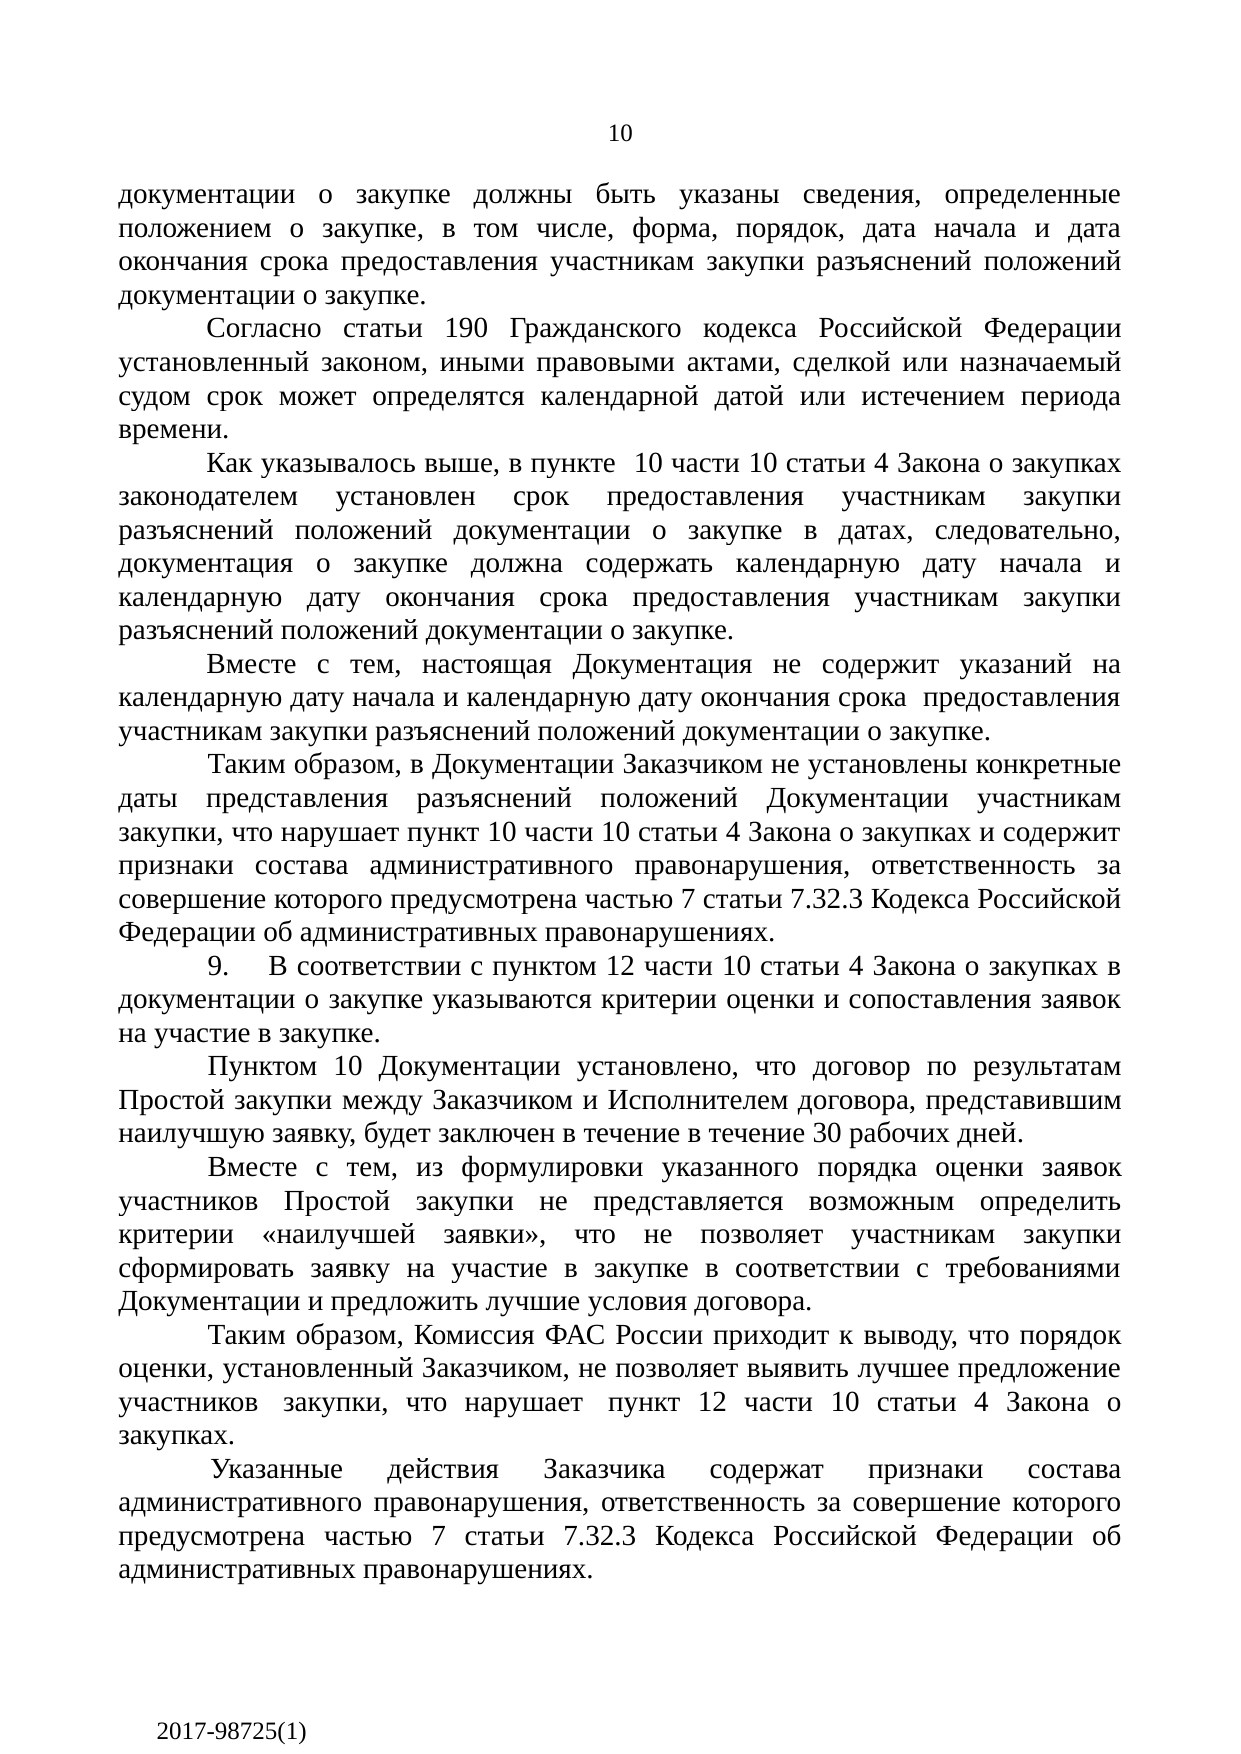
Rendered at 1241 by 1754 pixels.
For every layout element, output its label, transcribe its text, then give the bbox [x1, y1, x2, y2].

text Вместе с тем, настоящая Документация не содержит указаний на календарную дату начала и календарную дату окончания срока предоставления участникам закупки разъяснений положений документации о закупке. [118, 646, 1122, 747]
list документации о закупке должны быть указаны сведения, определенные положением о закупке, в том числе, форма, порядок, дата начала и дата окончания срока предоставления участникам закупки разъяснений положений документации о закупке. [118, 176, 1122, 311]
text Как указывалось выше, в пункте 10 части 10 статьи 4 Закона о закупках законодателем установлен срок предоставления участникам закупки разъяснений положений документации о закупке в датах, следовательно, документация о закупке должна содержать календарную дату начала и календарную дату окончания срока предоставления участникам закупки разъяснений положений документации о закупке. [118, 445, 1122, 646]
text Согласно статьи 190 Гражданского кодекса Российской Федерации установленный законом, иными правовыми актами, сделкой или назначаемый судом срок может определятся календарной датой или истечением периода времени. [118, 311, 1122, 445]
text Указанные действия Заказчика содержат признаки состава административного правонарушения, ответственность за совершение которого предусмотрена частью 7 статьи 7.32.3 Кодекса Российской Федерации об административных правонарушениях. [118, 1451, 1122, 1585]
list В соответствии с пунктом 12 части 10 статьи 4 Закона о закупках в документации о закупке указываются критерии оценки и сопоставления заявок на участие в закупке. [118, 948, 1122, 1048]
text Пунктом 10 Документации установлено, что договор по результатам Простой закупки между Заказчиком и Исполнителем договора, представившим наилучшую заявку, будет заключен в течение в течение 30 рабочих дней. [118, 1048, 1122, 1149]
text Таким образом, в Документации Заказчиком не установлены конкретные даты представления разъяснений положений Документации участникам закупки, что нарушает пункт 10 части 10 статьи 4 Закона о закупках и содержит признаки состава административного правонарушения, ответственность за совершение которого предусмотрена частью 7 статьи 7.32.3 Кодекса Российской Федерации об административных правонарушениях. [118, 747, 1122, 948]
text Вместе с тем, из формулировки указанного порядка оценки заявок участников Простой закупки не представляется возможным определить критерии «наилучшей заявки», что не позволяет участникам закупки сформировать заявку на участие в закупке в соответствии с требованиями Документации и предложить лучшие условия договора. [118, 1149, 1122, 1317]
text Таким образом, Комиссия ФАС России приходит к выводу, что порядок оценки, установленный Заказчиком, не позволяет выявить лучшее предложение участников закупки, что нарушает пункт 12 части 10 статьи 4 Закона о закупках. [118, 1317, 1122, 1451]
